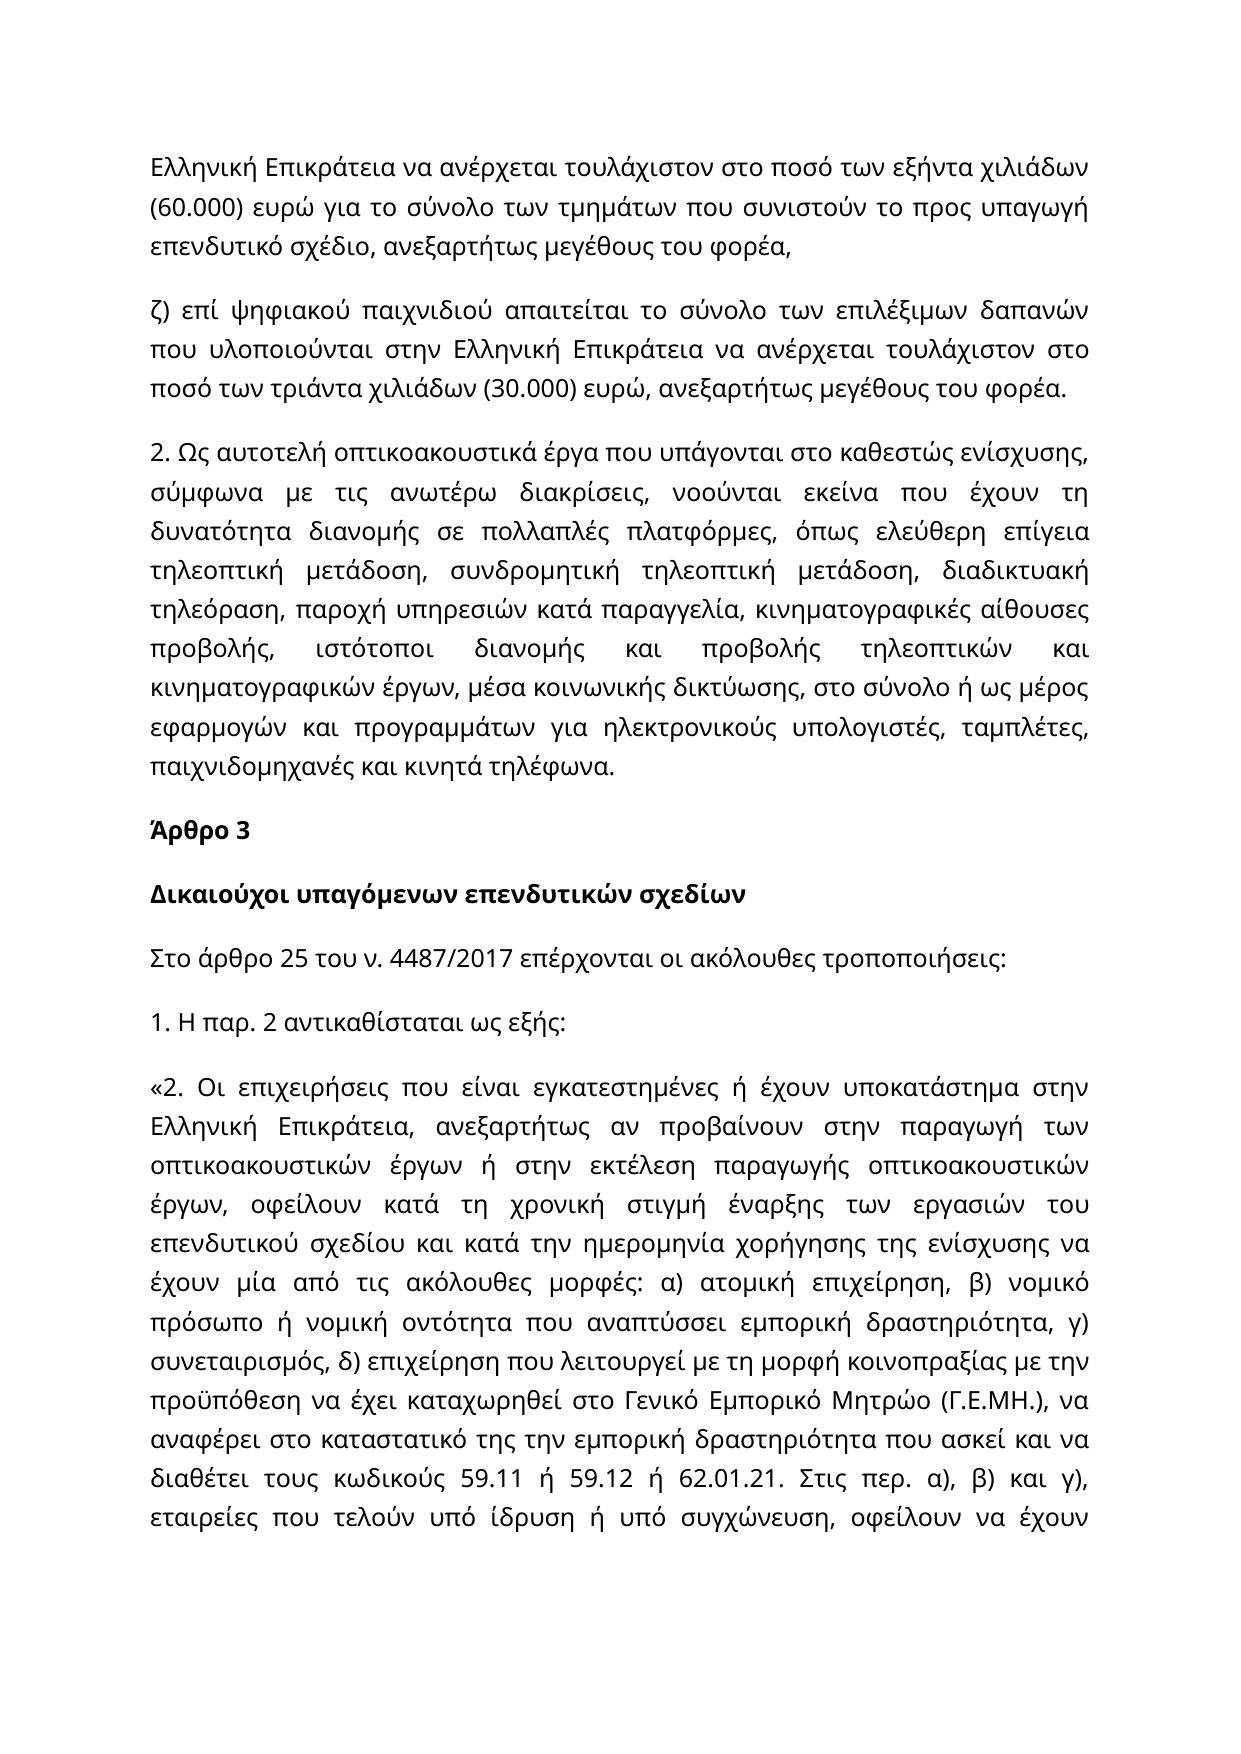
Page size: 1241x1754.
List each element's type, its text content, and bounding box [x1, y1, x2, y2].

text 1. Η παρ. 2 αντικαθίσταται ως εξής: [150, 1005, 1090, 1039]
text Στο άρθρο 25 του ν. 4487/2017 επέρχονται οι ακόλουθες τροποποιήσεις: [150, 941, 1090, 975]
text ζ) επί ψηφιακού παιχνιδιού απαιτείται το σύνολο των επιλέξιμων δαπανών που υλοποιούνται στην Ελληνική Επικράτεια να ανέρχεται τουλάχιστον στο ποσό των τριάντα χιλιάδων (30.000) ευρώ, ανεξαρτήτως μεγέθους του φορέα. [150, 292, 1090, 405]
text «2. Οι επιχειρήσεις που είναι εγκατεστημένες ή έχουν υποκατάστημα στην Ελληνική Επικράτεια, ανεξαρτήτως αν προβαίνουν στην παραγωγή των οπτικοακουστικών έργων ή στην εκτέλεση παραγωγής οπτικοακουστικών έργων, οφείλουν κατά τη χρονική στιγμή έναρξης των εργασιών του επενδυτικού σχεδίου και κατά την ημερομηνία χορήγησης της ενίσχυσης να έχουν μία από τις ακόλουθες μορφές: α) ατομική επιχείρηση, β) νομικό πρόσωπο ή νομική οντότητα που αναπτύσσει εμπορική δραστηριότητα, γ) συνεταιρισμός, δ) επιχείρηση που λειτουργεί με τη μορφή κοινοπραξίας με την προϋπόθεση να έχει καταχωρηθεί στο Γενικό Εμπορικό Μητρώο (Γ.Ε.ΜΗ.), να αναφέρει στο καταστατικό της την εμπορική δραστηριότητα που ασκεί και να διαθέτει τους κωδικούς 59.11 ή 59.12 ή 62.01.21. Στις περ. α), β) και γ), εταιρείες που τελούν υπό ίδρυση ή υπό συγχώνευση, οφείλουν να έχουν [150, 1069, 1090, 1534]
text Ελληνική Επικράτεια να ανέρχεται τουλάχιστον στο ποσό των εξήντα χιλιάδων (60.000) ευρώ για το σύνολο των τμημάτων που συνιστούν το προς υπαγωγή επενδυτικό σχέδιο, ανεξαρτήτως μεγέθους του φορέα, [150, 150, 1090, 262]
text Άρθρο 3 [150, 812, 1090, 847]
text Δικαιούχοι υπαγόμενων επενδυτικών σχεδίων [150, 877, 1090, 911]
text 2. Ως αυτοτελή οπτικοακουστικά έργα που υπάγονται στο καθεστώς ενίσχυσης, σύμφωνα με τις ανωτέρω διακρίσεις, νοούνται εκείνα που έχουν τη δυνατότητα διανομής σε πολλαπλές πλατφόρμες, όπως ελεύθερη επίγεια τηλεοπτική μετάδοση, συνδρομητική τηλεοπτική μετάδοση, διαδικτυακή τηλεόραση, παροχή υπηρεσιών κατά παραγγελία, κινηματογραφικές αίθουσες προβολής, ιστότοποι διανομής και προβολής τηλεοπτικών και κινηματογραφικών έργων, μέσα κοινωνικής δικτύωσης, στο σύνολο ή ως μέρος εφαρμογών και προγραμμάτων για ηλεκτρονικούς υπολογιστές, ταμπλέτες, παιχνιδομηχανές και κινητά τηλέφωνα. [150, 435, 1090, 782]
